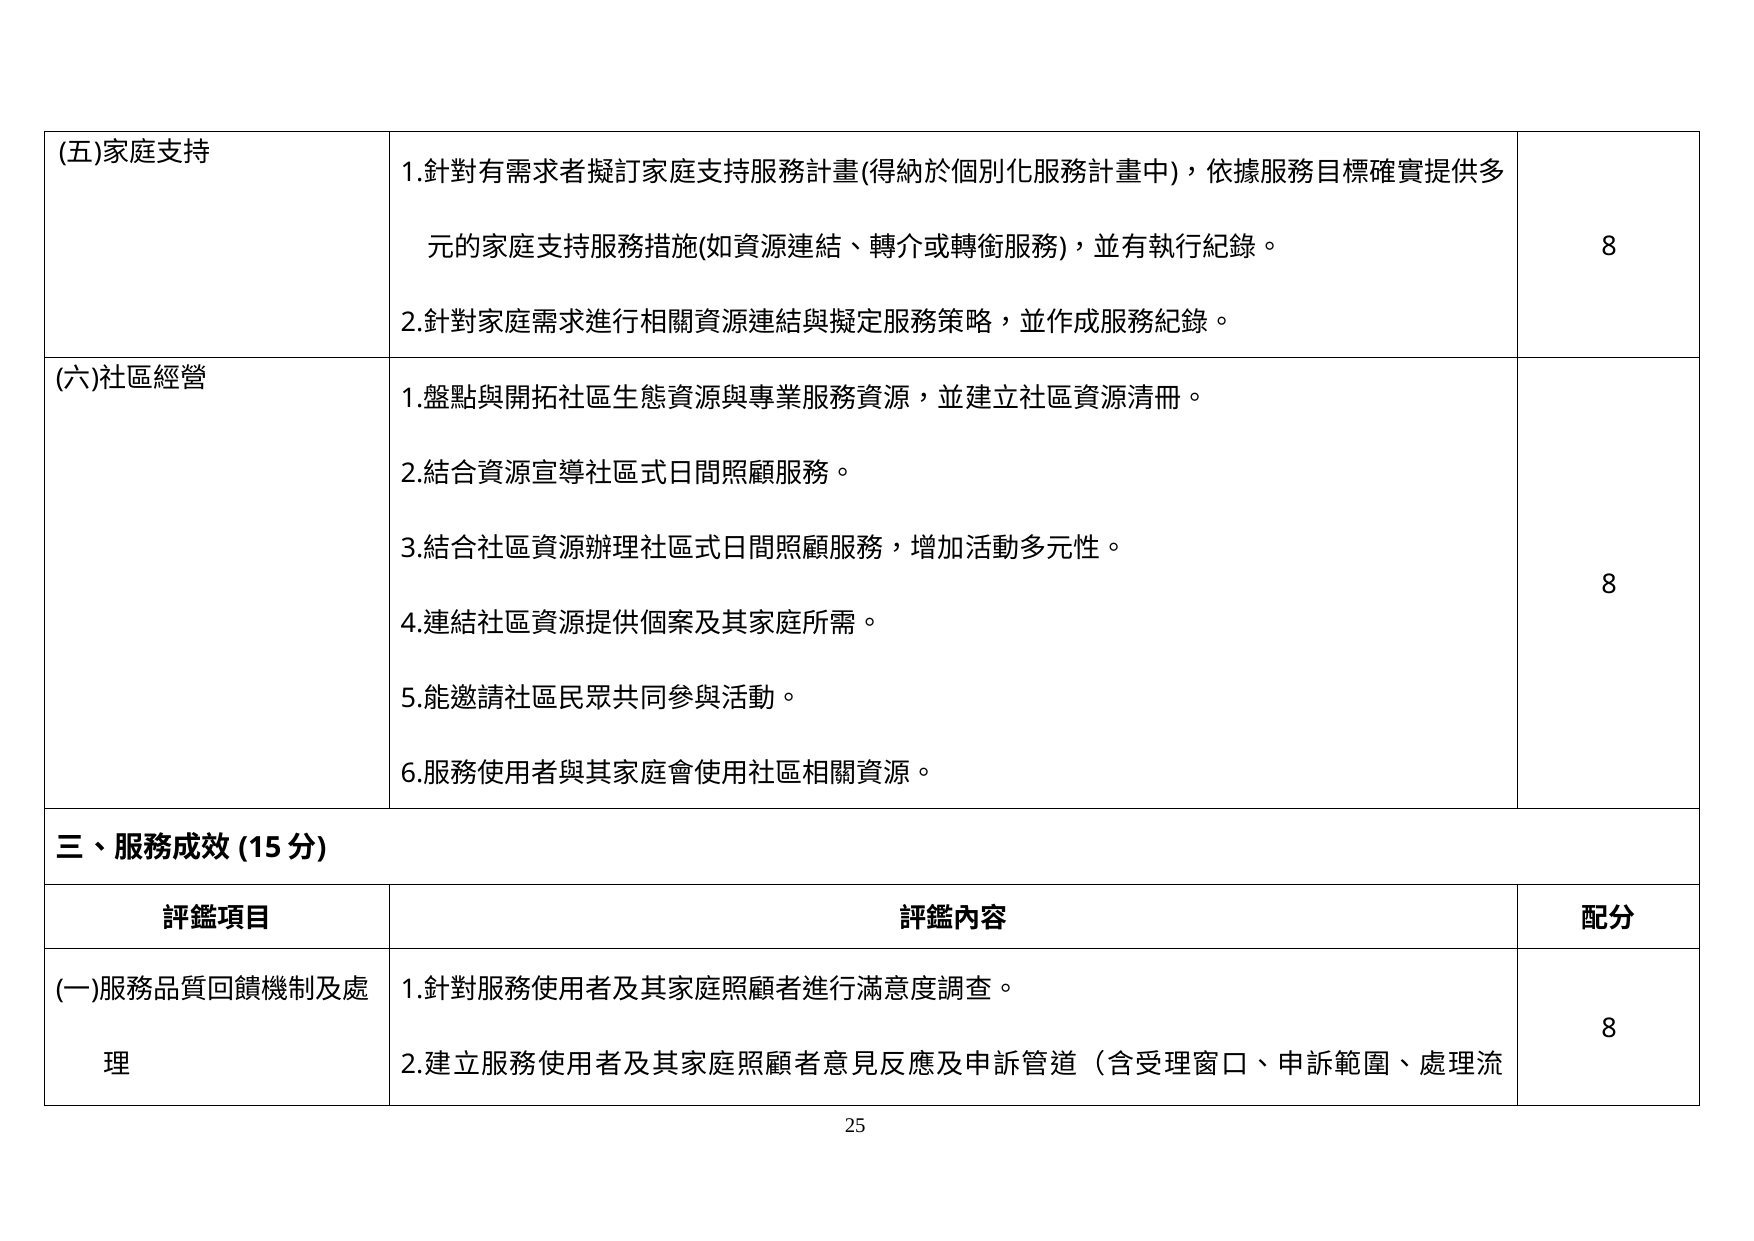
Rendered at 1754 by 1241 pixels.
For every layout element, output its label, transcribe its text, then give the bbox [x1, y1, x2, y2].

table_cell 8 [1518, 358, 1699, 808]
table_cell (一)服務品質回饋機制及處理 [45, 949, 389, 1105]
table_cell 評鑑項目 [45, 885, 389, 948]
table_cell 三、服務成效 (15分) [45, 809, 1699, 884]
table_cell 1.針對服務使用者及其家庭照顧者進行滿意度調查。 2.建立服務使用者及其家庭照顧者意見反應及申訴管道（含受理窗口、申訴範圍、處理流 [390, 949, 1517, 1105]
table_cell (六)社區經營 [45, 358, 389, 808]
table_cell 8 [1518, 949, 1699, 1105]
table_cell 配分 [1518, 885, 1699, 948]
table_cell 1.針對有需求者擬訂家庭支持服務計畫(得納於個別化服務計畫中)，依據服務目標確實提供多元的家庭支持服務措施(如資源連結、轉介或轉銜服務)，並有執行紀錄。 2.針對家庭需求進行相關資源連結與擬定服務策略，並作成服務紀錄。 [390, 132, 1517, 357]
table_cell 8 [1518, 132, 1699, 357]
table_cell (五)家庭支持 [45, 132, 389, 357]
table_cell 評鑑內容 [390, 885, 1517, 948]
table_cell 1.盤點與開拓社區生態資源與專業服務資源，並建立社區資源清冊。 2.結合資源宣導社區式日間照顧服務。 3.結合社區資源辦理社區式日間照顧服務，增加活動多元性。 4.連結社區資源提供個案及其家庭所需。 5.能邀請社區民眾共同參與活動。 6.服務使用者與其家庭會使用社區相關資源。 [390, 358, 1517, 808]
